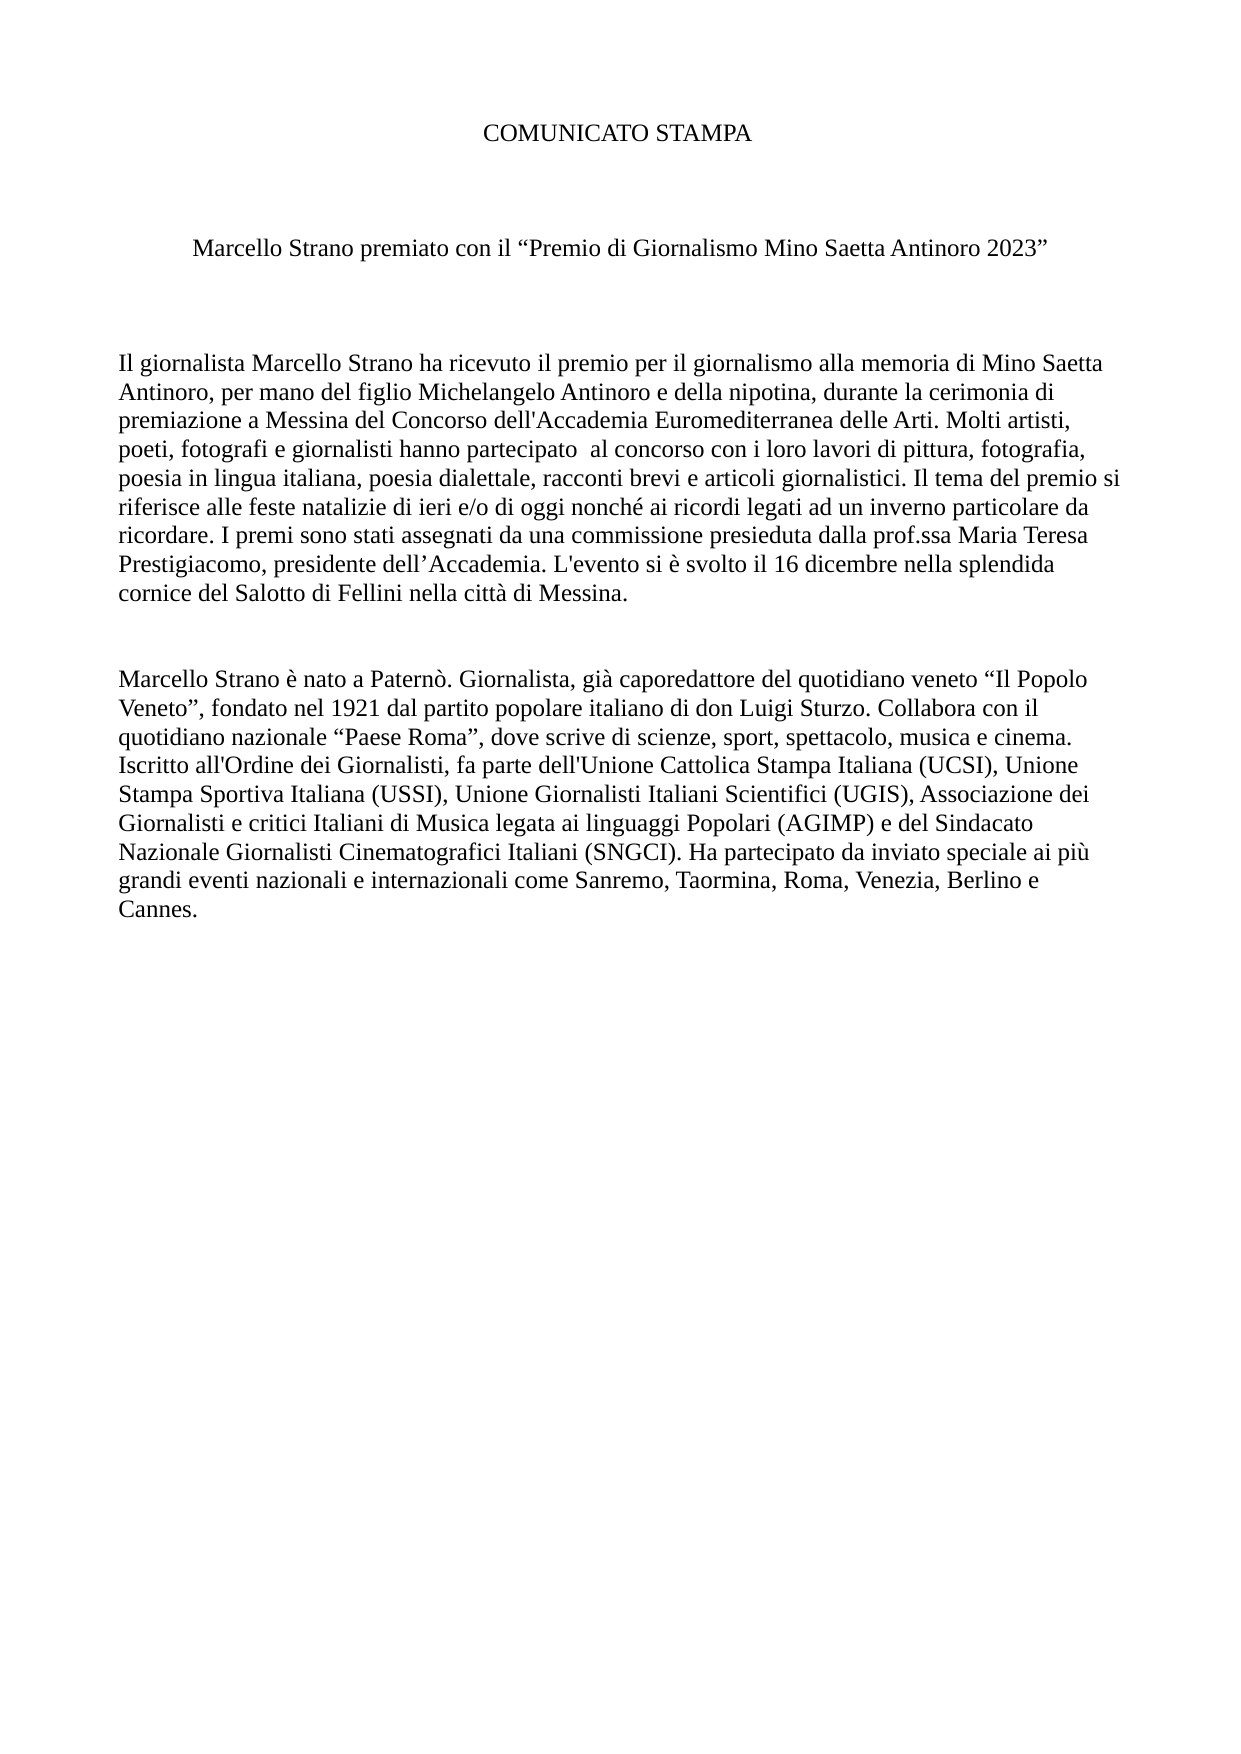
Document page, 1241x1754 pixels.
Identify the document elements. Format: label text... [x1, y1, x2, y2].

text COMUNICATO STAMPA [118, 118, 1122, 147]
text Marcello Strano è nato a Paternò. Giornalista, già caporedattore del quotidiano veneto “Il Popolo Veneto”, fondato nel 1921 dal partito popolare italiano di don Luigi Sturzo. Collabora con il quotidiano nazionale “Paese Roma”, dove scrive di scienze, sport, spettacolo, musica e cinema. Iscritto all'Ordine dei Giornalisti, fa parte dell'Unione Cattolica Stampa Italiana (UCSI), Unione Stampa Sportiva Italiana (USSI), Unione Giornalisti Italiani Scientifici (UGIS), Associazione dei Giornalisti e critici Italiani di Musica legata ai linguaggi Popolari (AGIMP) e del Sindacato Nazionale Giornalisti Cinematografici Italiani (SNGCI). Ha partecipato da inviato speciale ai più grandi eventi nazionali e internazionali come Sanremo, Taormina, Roma, Venezia, Berlino e Cannes. [118, 664, 1122, 923]
text Il giornalista Marcello Strano ha ricevuto il premio per il giornalismo alla memoria di Mino Saetta Antinoro, per mano del figlio Michelangelo Antinoro e della nipotina, durante la cerimonia di premiazione a Messina del Concorso dell'Accademia Euromediterranea delle Arti. Molti artisti, poeti, fotografi e giornalisti hanno partecipato al concorso con i loro lavori di pittura, fotografia, poesia in lingua italiana, poesia dialettale, racconti brevi e articoli giornalistici. Il tema del premio si riferisce alle feste natalizie di ieri e/o di oggi nonché ai ricordi legati ad un inverno particolare da ricordare. I premi sono stati assegnati da una commissione presieduta dalla prof.ssa Maria Teresa Prestigiacomo, presidente dell’Accademia. L'evento si è svolto il 16 dicembre nella splendida cornice del Salotto di Fellini nella città di Messina. [118, 348, 1122, 607]
text Marcello Strano premiato con il “Premio di Giornalismo Mino Saetta Antinoro 2023” [118, 233, 1122, 262]
